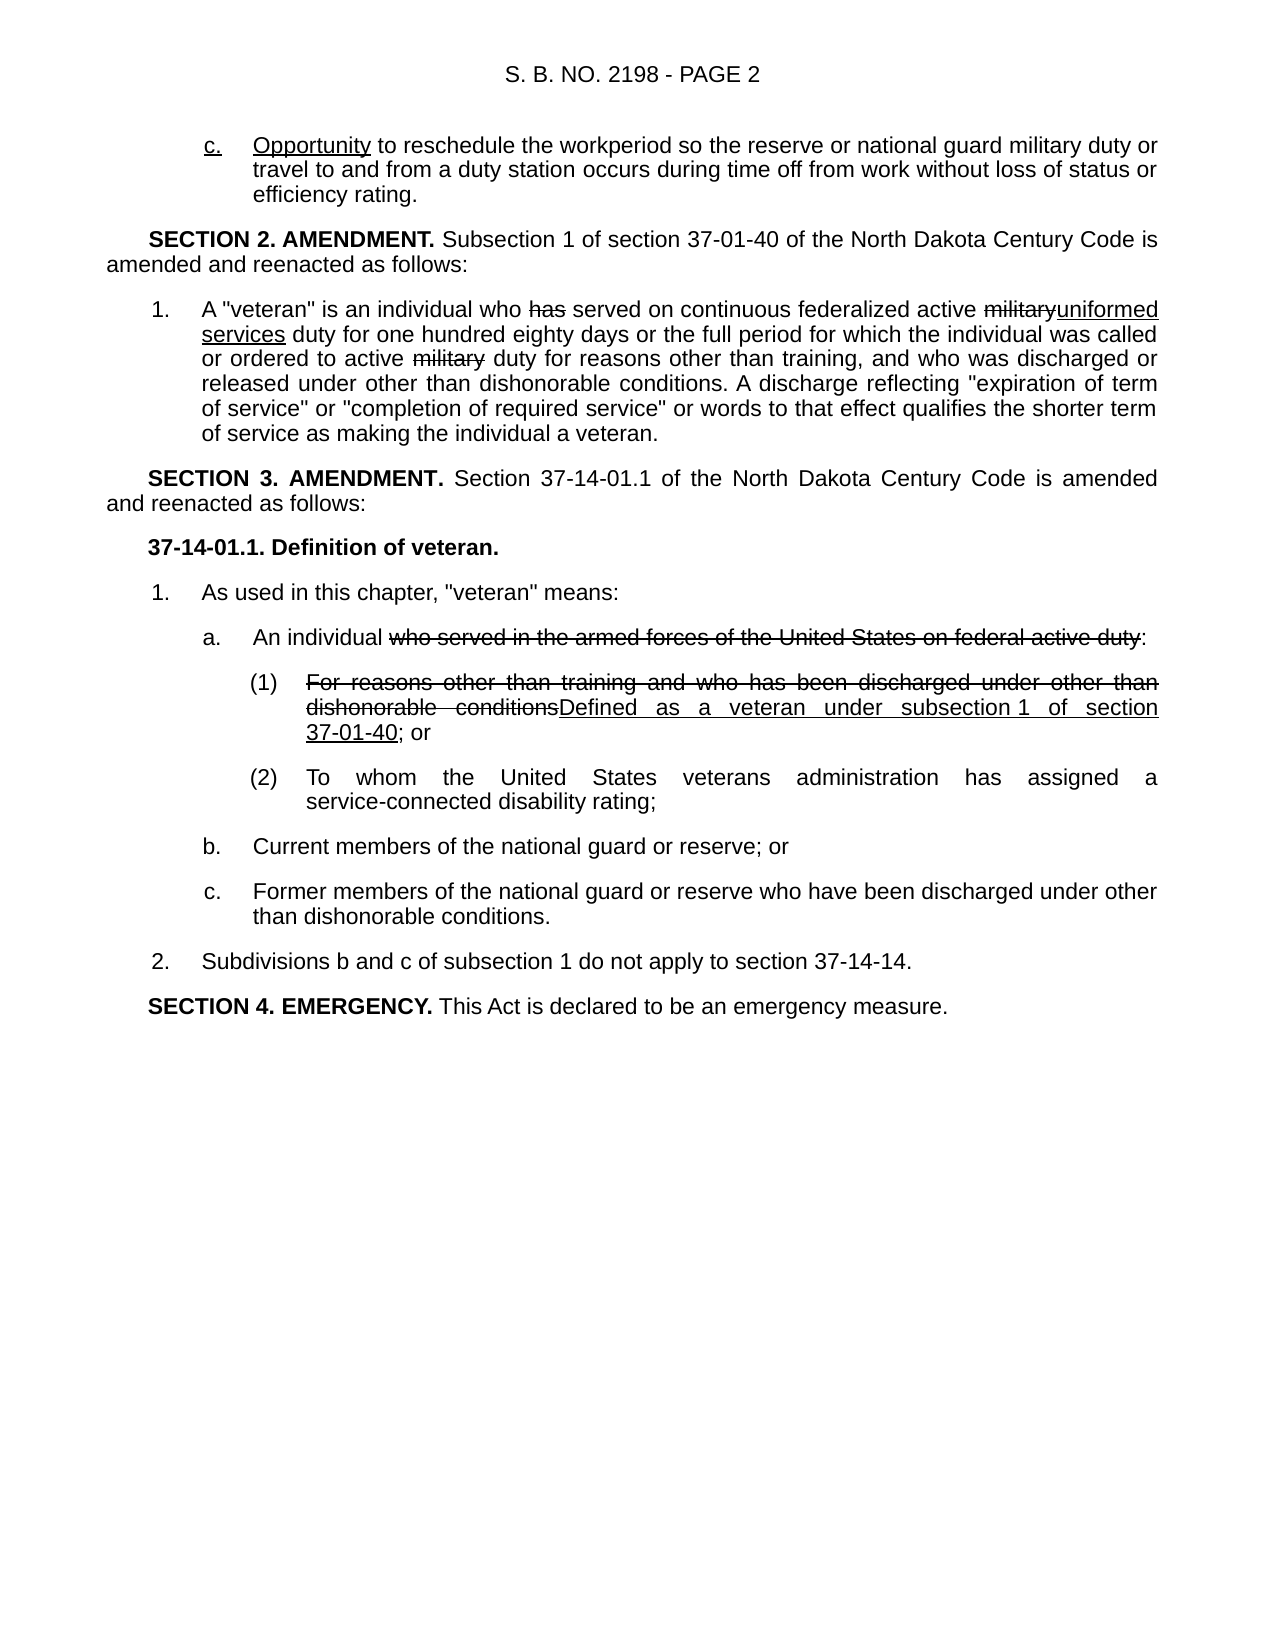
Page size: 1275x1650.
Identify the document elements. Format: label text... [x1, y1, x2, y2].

text SECTION 4. EMERGENCY. This Act is declared to be an emergency measure. [106, 994, 1158, 1019]
subtitle 37‑14‑01.1. Definition of veteran. [106, 536, 1158, 561]
text SECTION 3. AMENDMENT. Section 37‑14‑01.1 of the North Dakota Century Code is amended and reenacted as follows: [106, 466, 1158, 516]
text 1. A "veteran" is an individual who has served on continuous federalized active militaryuniformed services duty for one hundred eighty days or the full period for which the individual was called or ordered to active military duty for reasons other than training, and who was discharged or released under other than dishonorable conditions. A discharge reflecting "expiration of term of service" or "completion of required service" or words to that effect qualifies the shorter term of service as making the individual a veteran. [106, 297, 1158, 446]
text b. Current members of the national guard or reserve; or [106, 835, 1158, 860]
text (2) To whom the United States veterans administration has assigned a service‑connected disability rating; [106, 765, 1158, 815]
text 1. As used in this chapter, "veteran" means: [106, 581, 1158, 606]
text c. Former members of the national guard or reserve who have been discharged under other than dishonorable conditions. [106, 880, 1158, 929]
text SECTION 2. AMENDMENT. Subsection 1 of section 37‑01‑40 of the North Dakota Century Code is amended and reenacted as follows: [106, 228, 1158, 277]
text 2. Subdivisions b and c of subsection 1 do not apply to section 37‑14‑14. [106, 949, 1158, 974]
text c. Opportunity to reschedule the workperiod so the reserve or national guard military duty or travel to and from a duty station occurs during time off from work without loss of status or efficiency rating. [106, 133, 1158, 208]
text (1) For reasons other than training and who has been discharged under other than dishonorable conditionsDefined as a veteran under subsection 1 of section 37‑01‑40; or [106, 671, 1158, 745]
text a. An individual who served in the armed forces of the United States on federal active duty: [106, 626, 1158, 651]
